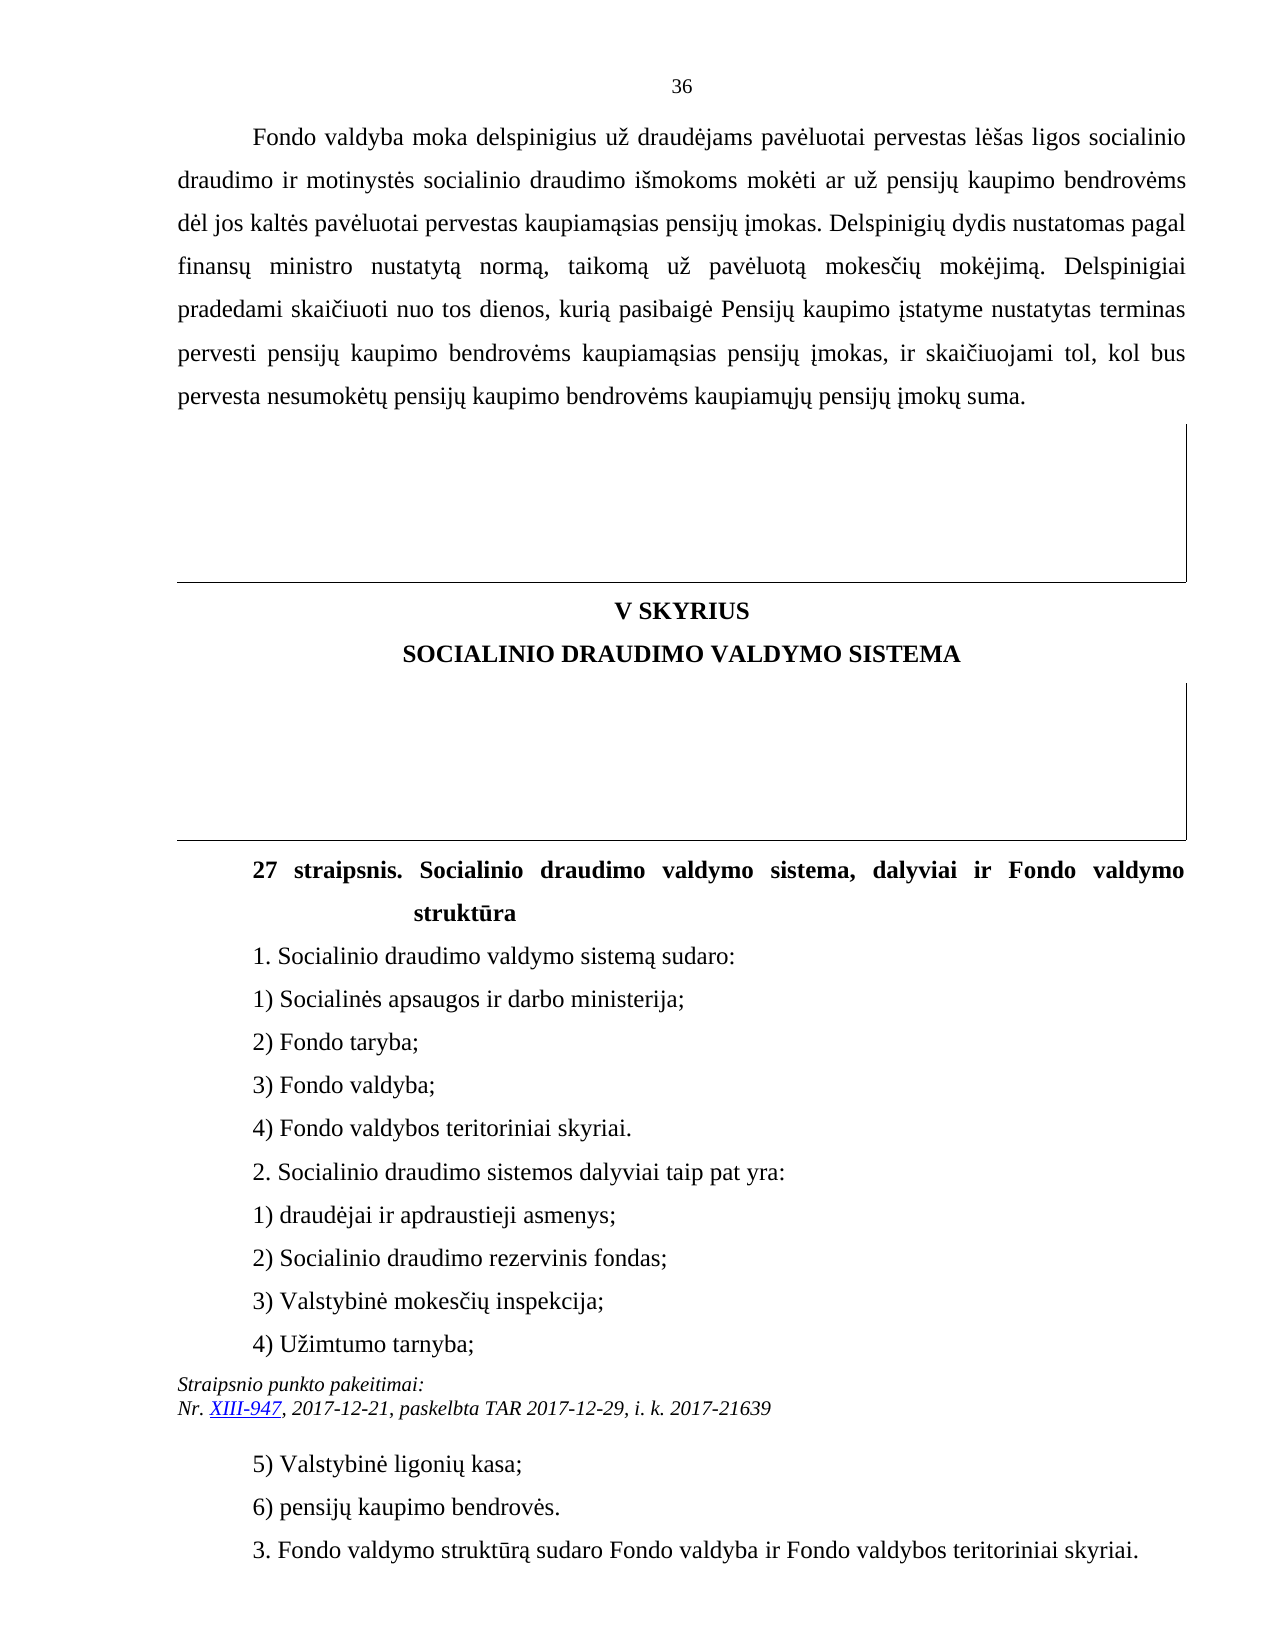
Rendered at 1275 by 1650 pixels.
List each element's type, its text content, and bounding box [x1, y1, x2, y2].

text Straipsnio punkto pakeitimai: [177, 1372, 1186, 1396]
text SOCIALINIO DRAUDIMO VALDYMO SISTEMA [177, 639, 1186, 668]
text 4) Užimtumo tarnyba; [177, 1329, 1186, 1358]
text 4) Fondo valdybos teritoriniai skyriai. [177, 1113, 1186, 1142]
text 2. Socialinio draudimo sistemos dalyviai taip pat yra: [177, 1157, 1186, 1185]
text 3) Fondo valdyba; [177, 1070, 1186, 1099]
text 1) Socialinės apsaugos ir darbo ministerija; [177, 984, 1186, 1013]
text Fondo valdyba moka delspinigius už draudėjams pavėluotai pervestas lėšas ligos socialinio draudimo ir motinystės socialinio draudimo išmokoms mokėti ar už pensijų kaupimo bendrovėms dėl jos kaltės pavėluotai pervestas kaupiamąsias pensijų įmokas. Delspinigių dydis nustatomas pagal finansų ministro nustatytą normą, taikomą už pavėluotą mokesčių mokėjimą. Delspinigiai pradedami skaičiuoti nuo tos dienos, kurią pasibaigė Pensijų kaupimo įstatyme nustatytas terminas pervesti pensijų kaupimo bendrovėms kaupiamąsias pensijų įmokas, ir skaičiuojami tol, kol bus pervesta nesumokėtų pensijų kaupimo bendrovėms kaupiamųjų pensijų įmokų suma. [177, 122, 1186, 409]
text 3. Fondo valdymo struktūrą sudaro Fondo valdyba ir Fondo valdybos teritoriniai skyriai. [177, 1535, 1186, 1564]
text 1. Socialinio draudimo valdymo sistemą sudaro: [177, 941, 1186, 970]
text V SKYRIUS [177, 596, 1186, 625]
text 5) Valstybinė ligonių kasa; [177, 1449, 1186, 1478]
text 1) draudėjai ir apdraustieji asmenys; [177, 1200, 1186, 1228]
text 3) Valstybinė mokesčių inspekcija; [177, 1286, 1186, 1315]
text 6) pensijų kaupimo bendrovės. [177, 1492, 1186, 1521]
text Nr. XIII-947, 2017-12-21, paskelbta TAR 2017-12-29, i. k. 2017-21639 [177, 1396, 1186, 1420]
text 2) Fondo taryba; [177, 1027, 1186, 1056]
text 27 straipsnis. Socialinio draudimo valdymo sistema, dalyviai ir Fondo valdymo struktūra [252, 855, 1186, 927]
text 2) Socialinio draudimo rezervinis fondas; [177, 1243, 1186, 1272]
